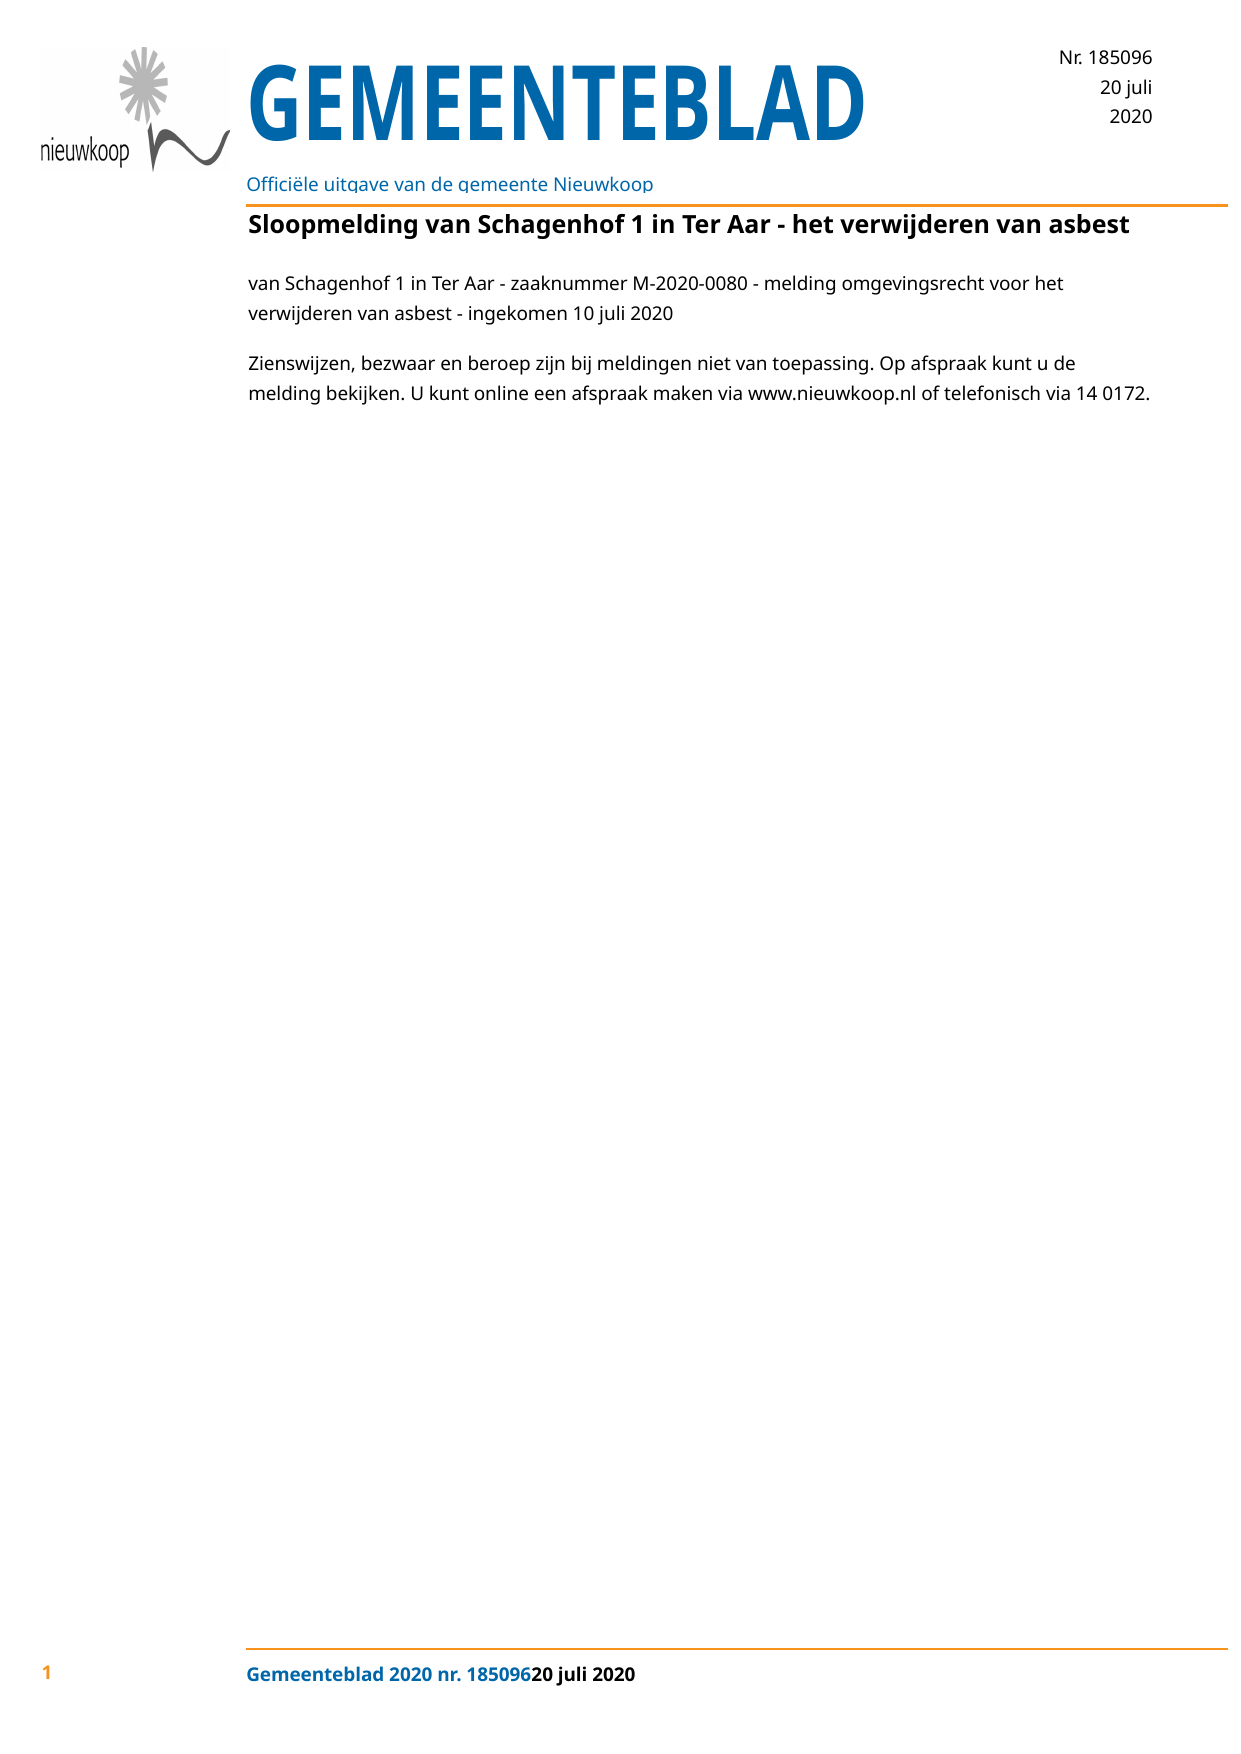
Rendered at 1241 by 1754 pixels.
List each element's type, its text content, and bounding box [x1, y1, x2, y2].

picture [41, 47, 231, 172]
text Zienswijzen, bezwaar en beroep zijn bij meldingen niet van toepassing. Op afspraak kunt u de melding bekijken. U kunt online een afspraak maken via www.nieuwkoop.nl of telefonisch via 14 0172. [248, 350, 1152, 406]
text van Schagenhof 1 in Ter Aar - zaaknummer M-2020-0080 - melding omgevingsrecht voor het verwijderen van asbest - ingekomen 10 juli 2020 [248, 270, 1152, 326]
text Sloopmelding van Schagenhof 1 in Ter Aar - het verwijderen van asbest [248, 207, 1152, 241]
